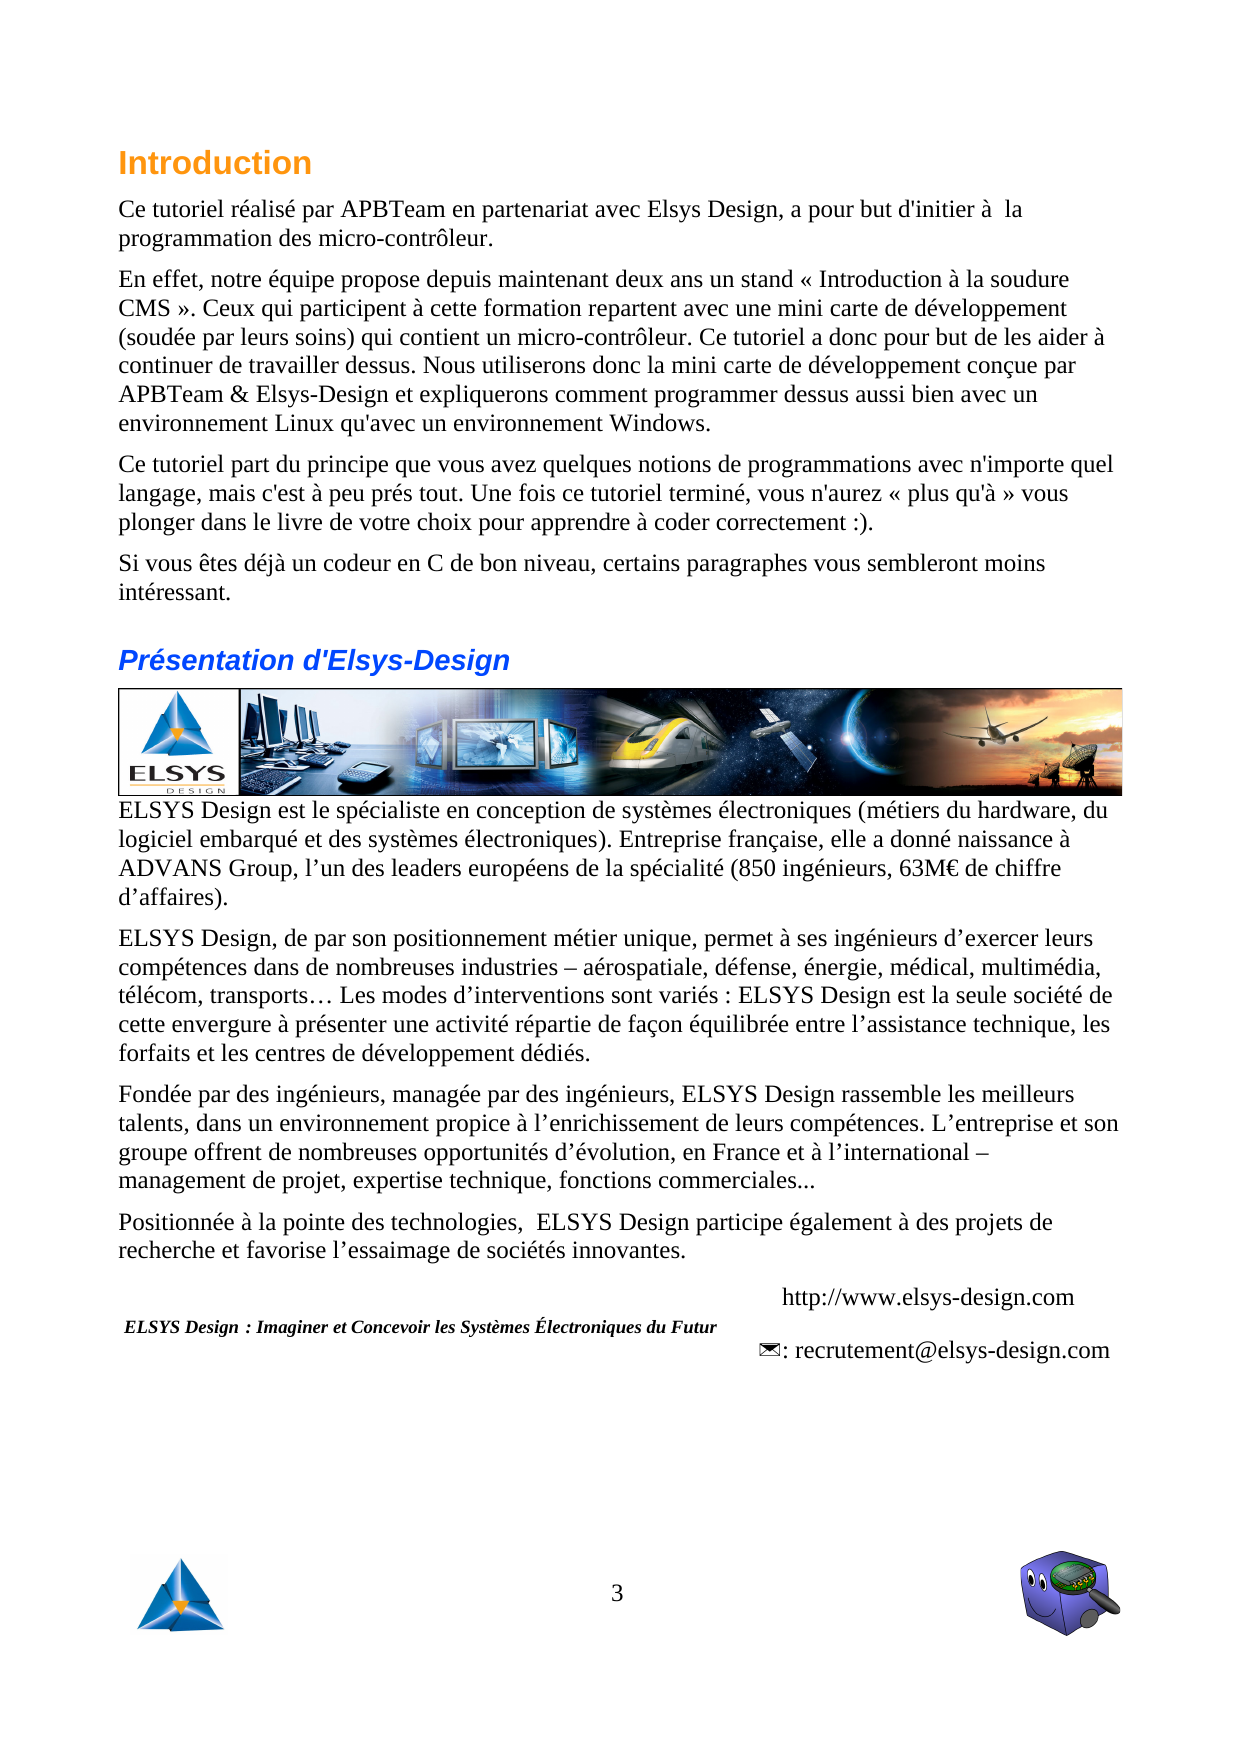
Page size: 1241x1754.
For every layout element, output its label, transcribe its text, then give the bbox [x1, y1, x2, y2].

text Si vous êtes déjà un codeur en C de bon niveau, certains paragraphes vous sembleront moins intéressant. [118, 548, 1122, 605]
text ELSYS Design, de par son positionnement métier unique, permet à ses ingénieurs d’exercer leurs compétences dans de nombreuses industries – aérospatiale, défense, énergie, médical, multimédia, télécom, transports… Les modes d’interventions sont variés : ELSYS Design est la seule société de cette envergure à présenter une activité répartie de façon équilibrée entre l’assistance technique, les forfaits et les centres de développement dédiés. [118, 923, 1122, 1067]
table_header ELSYS Design : Imaginer et Concevoir les Systèmes Électroniques du Futur [118, 1277, 741, 1382]
text ELSYS Design est le spécialiste en conception de systèmes électroniques (métiers du hardware, du logiciel embarqué et des systèmes électroniques). Entreprise française, elle a donné naissance à ADVANS Group, l’un des leaders européens de la spécialité (850 ingénieurs, 63M€ de chiffre d’affaires). [118, 796, 1122, 910]
table_header http://www.elsys-design.com [741, 1277, 1122, 1329]
subtitle Introduction [118, 143, 1122, 182]
picture [130, 1554, 228, 1635]
text Ce tutoriel part du principe que vous avez quelques notions de programmations avec n'importe quel langage, mais c'est à peu prés tout. Une fois ce tutoriel terminé, vous n'aurez « plus qu'à » vous plonger dans le livre de votre choix pour apprendre à coder correctement :). [118, 449, 1122, 535]
subtitle Présentation d'Elsys-Design [118, 643, 1122, 676]
text Fondée par des ingénieurs, managée par des ingénieurs, ELSYS Design rassemble les meilleurs talents, dans un environnement propice à l’enrichissement de leurs compétences. L’entreprise et son groupe offrent de nombreuses opportunités d’évolution, en France et à l’international – management de projet, expertise technique, fonctions commerciales... [118, 1079, 1122, 1194]
picture [118, 688, 1123, 796]
picture [1020, 1551, 1121, 1636]
text Ce tutoriel réalisé par APBTeam en partenariat avec Elsys Design, a pour but d'initier à la programmation des micro-contrôleur. [118, 194, 1122, 252]
text Positionnée à la pointe des technologies, ELSYS Design participe également à des projets de recherche et favorise l’essaimage de sociétés innovantes. [118, 1207, 1122, 1264]
text En effet, notre équipe propose depuis maintenant deux ans un stand « Introduction à la soudure CMS ». Ceux qui participent à cette formation repartent avec une mini carte de développement (soudée par leurs soins) qui contient un micro-contrôleur. Ce tutoriel a donc pour but de les aider à continuer de travailler dessus. Nous utiliserons donc la mini carte de développement conçue par APBTeam & Elsys-Design et expliquerons comment programmer dessus aussi bien avec un environnement Linux qu'avec un environnement Windows. [118, 264, 1122, 437]
table_cell : recrutement@elsys-design.com [741, 1329, 1122, 1382]
